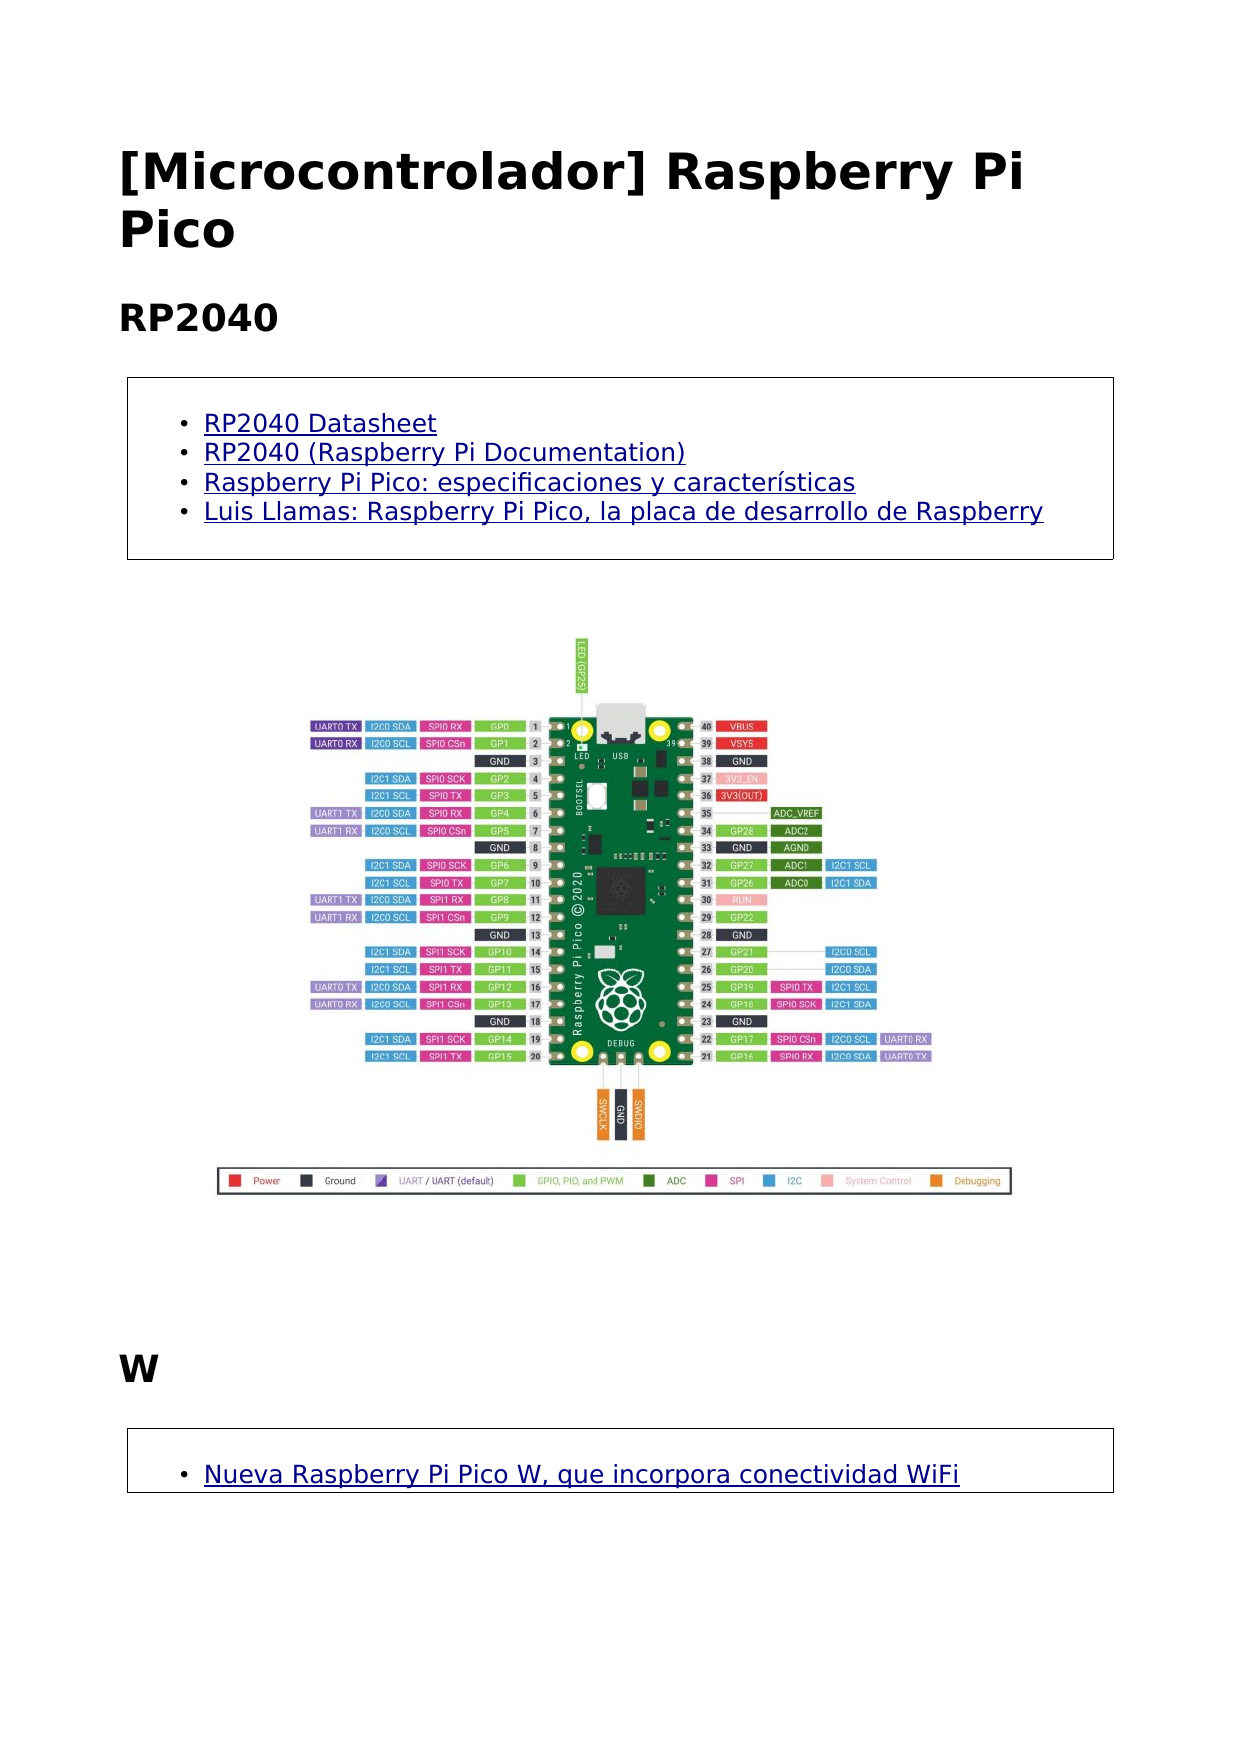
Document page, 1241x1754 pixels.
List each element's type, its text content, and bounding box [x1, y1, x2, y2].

subtitle RP2040 [118, 297, 1122, 341]
subtitle [Microcontrolador] Raspberry Pi Pico [118, 143, 1122, 259]
table_header Nueva Raspberry Pi Pico W, que incorpora conectividad WiFi [128, 1429, 1113, 1492]
subtitle W [118, 1348, 1122, 1392]
picture [118, 621, 1123, 1223]
table_header RP2040 Datasheet RP2040 (Raspberry Pi Documentation) Raspberry Pi Pico: especificaciones y características Luis Llamas: Raspberry Pi Pico, la placa de desarrollo de Raspberry [128, 378, 1113, 558]
